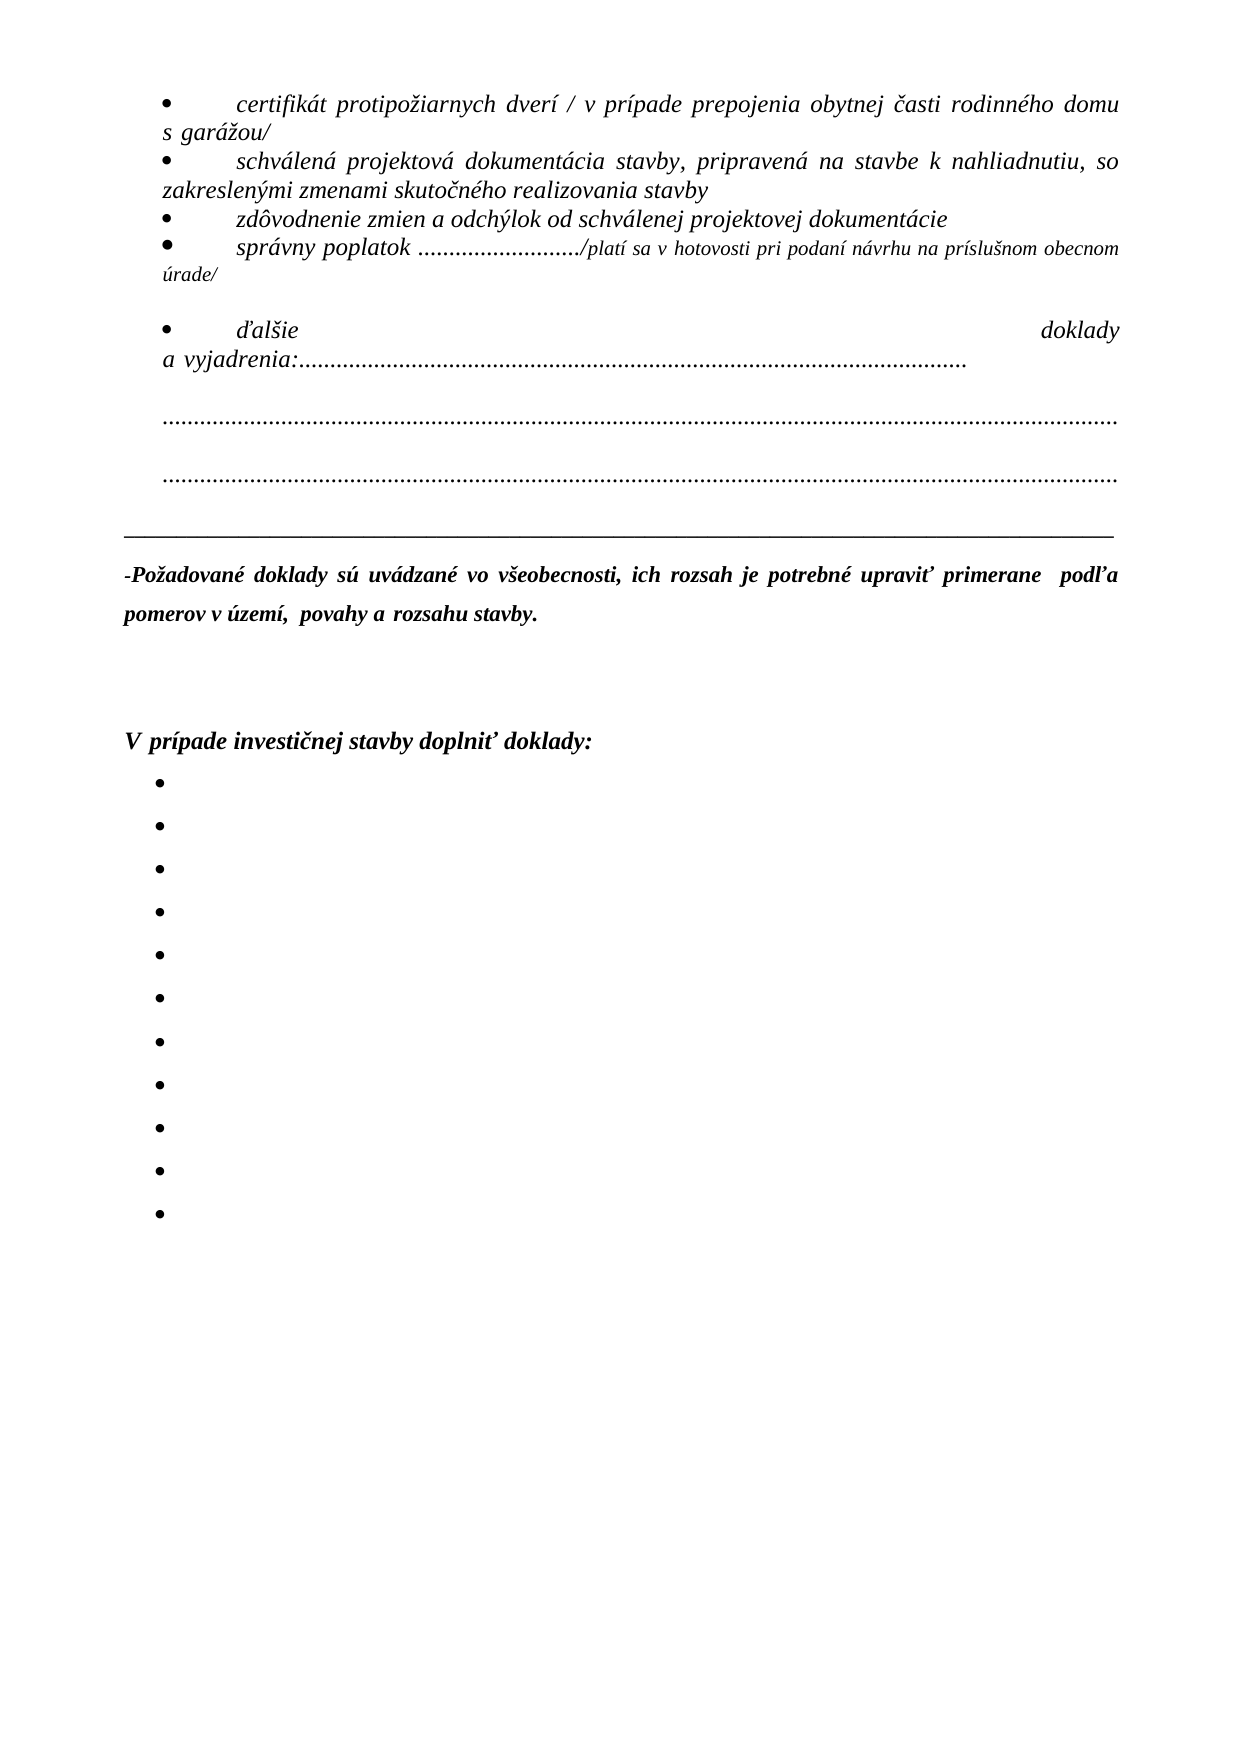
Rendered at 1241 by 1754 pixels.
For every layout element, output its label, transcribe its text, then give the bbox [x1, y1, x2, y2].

list ďalšie doklady a vyjadrenia:........................................................................................................... [162, 315, 1122, 372]
list zdôvodnenie zmien a odchýlok od schválenej projektovej dokumentácie [162, 204, 1122, 232]
text V prípade investičnej stavby doplniť doklady: [124, 726, 1122, 754]
list schválená projektová dokumentácia stavby, pripravená na stavbe k nahliadnutiu, so zakreslenými zmenami skutočného realizovania stavby [162, 146, 1122, 204]
text ......................................................................................................................................................... [162, 459, 1122, 487]
text –––––––––––––––––––––––––––––––––––––––––––––––––––––––––––––––––––––––––––––––––––––––––––––––-Požadované doklady sú uvádzané vo všeobecnosti, ich rozsah je potrebné upraviť primerane podľa pomerov v území, povahy a rozsahu stavby. [124, 523, 1122, 626]
list certifikát protipožiarnych dverí / v prípade prepojenia obytnej časti rodinného domu s garážou/ [162, 89, 1122, 146]
list správny poplatok ........................../platí sa v hotovosti pri podaní návrhu na príslušnom obecnom úrade/ [162, 232, 1122, 286]
text ......................................................................................................................................................... [162, 401, 1122, 430]
